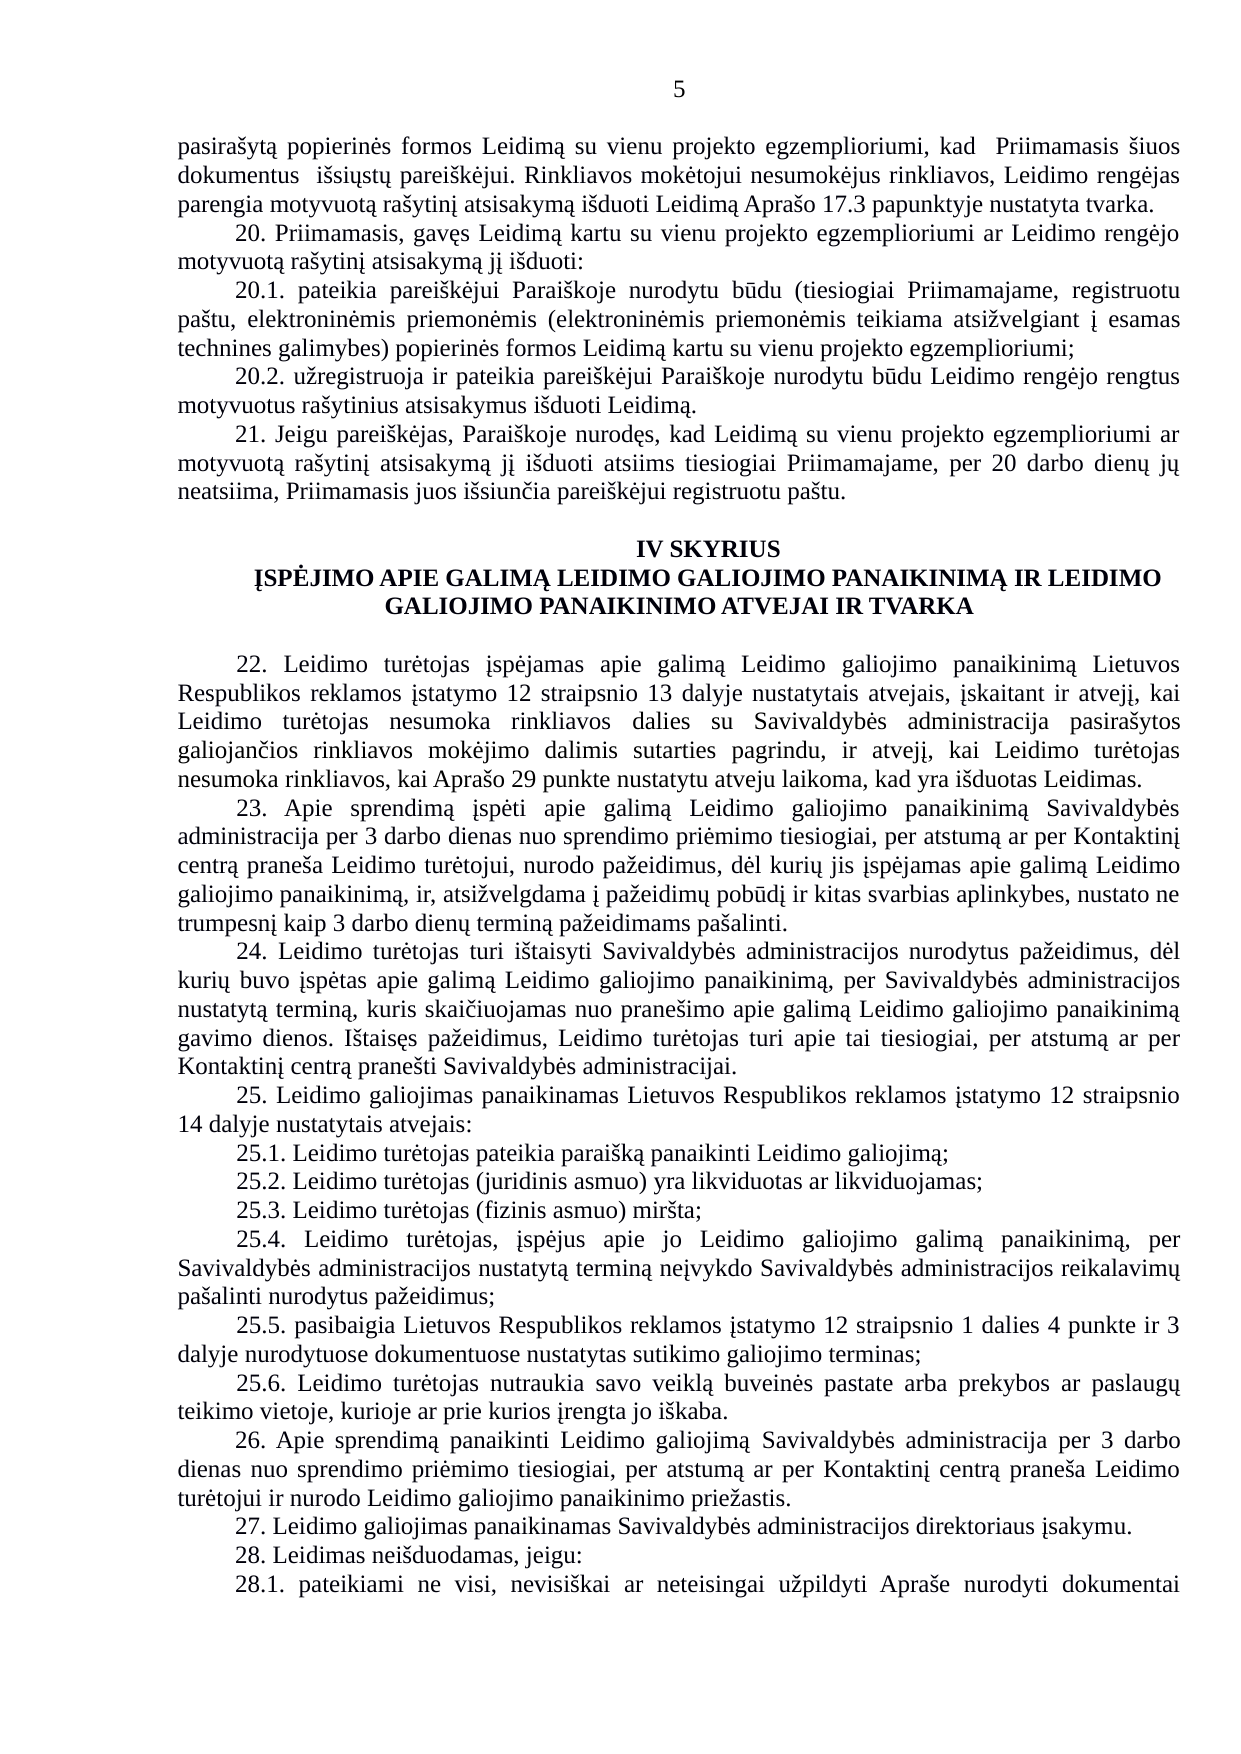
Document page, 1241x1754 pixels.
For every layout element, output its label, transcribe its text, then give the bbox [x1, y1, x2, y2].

text IV SKYRIUS [177, 534, 1181, 563]
text 25.6. Leidimo turėtojas nutraukia savo veiklą buveinės pastate arba prekybos ar paslaugų teikimo vietoje, kurioje ar prie kurios įrengta jo iškaba. [177, 1368, 1181, 1425]
text 26. Apie sprendimą panaikinti Leidimo galiojimą Savivaldybės administracija per 3 darbo dienas nuo sprendimo priėmimo tiesiogiai, per atstumą ar per Kontaktinį centrą praneša Leidimo turėtojui ir nurodo Leidimo galiojimo panaikinimo priežastis. [177, 1425, 1181, 1511]
text 28.1. pateikiami ne visi, nevisiškai ar neteisingai užpildyti Apraše nurodyti dokumentai [177, 1569, 1181, 1598]
text 20. Priimamasis, gavęs Leidimą kartu su vienu projekto egzemplioriumi ar Leidimo rengėjo motyvuotą rašytinį atsisakymą jį išduoti: [177, 218, 1181, 275]
text 27. Leidimo galiojimas panaikinamas Savivaldybės administracijos direktoriaus įsakymu. [177, 1511, 1181, 1540]
text 25.4. Leidimo turėtojas, įspėjus apie jo Leidimo galiojimo galimą panaikinimą, per Savivaldybės administracijos nustatytą terminą neįvykdo Savivaldybės administracijos reikalavimų pašalinti nurodytus pažeidimus; [177, 1224, 1181, 1310]
text 25.2. Leidimo turėtojas (juridinis asmuo) yra likviduotas ar likviduojamas; [177, 1166, 1181, 1195]
text pasirašytą popierinės formos Leidimą su vienu projekto egzemplioriumi, kad Priimamasis šiuos dokumentus išsiųstų pareiškėjui. Rinkliavos mokėtojui nesumokėjus rinkliavos, Leidimo rengėjas parengia motyvuotą rašytinį atsisakymą išduoti Leidimą Aprašo 17.3 papunktyje nustatyta tvarka. [177, 131, 1181, 218]
text ĮSPĖJIMO APIE GALIMĄ LEIDIMO GALIOJIMO PANAIKINIMĄ IR LEIDIMO GALIOJIMO PANAIKINIMO ATVEJAI IR TVARKA [177, 563, 1181, 620]
text 25.3. Leidimo turėtojas (fizinis asmuo) miršta; [177, 1195, 1181, 1224]
text 20.2. užregistruoja ir pateikia pareiškėjui Paraiškoje nurodytu būdu Leidimo rengėjo rengtus motyvuotus rašytinius atsisakymus išduoti Leidimą. [177, 361, 1181, 419]
text 25.5. pasibaigia Lietuvos Respublikos reklamos įstatymo 12 straipsnio 1 dalies 4 punkte ir 3 dalyje nurodytuose dokumentuose nustatytas sutikimo galiojimo terminas; [177, 1310, 1181, 1368]
text 28. Leidimas neišduodamas, jeigu: [177, 1540, 1181, 1569]
text 25.1. Leidimo turėtojas pateikia paraišką panaikinti Leidimo galiojimą; [177, 1138, 1181, 1166]
text 21. Jeigu pareiškėjas, Paraiškoje nurodęs, kad Leidimą su vienu projekto egzemplioriumi ar motyvuotą rašytinį atsisakymą jį išduoti atsiims tiesiogiai Priimamajame, per 20 darbo dienų jų neatsiima, Priimamasis juos išsiunčia pareiškėjui registruotu paštu. [177, 419, 1181, 505]
text 25. Leidimo galiojimas panaikinamas Lietuvos Respublikos reklamos įstatymo 12 straipsnio 14 dalyje nustatytais atvejais: [177, 1080, 1181, 1138]
text 23. Apie sprendimą įspėti apie galimą Leidimo galiojimo panaikinimą Savivaldybės administracija per 3 darbo dienas nuo sprendimo priėmimo tiesiogiai, per atstumą ar per Kontaktinį centrą praneša Leidimo turėtojui, nurodo pažeidimus, dėl kurių jis įspėjamas apie galimą Leidimo galiojimo panaikinimą, ir, atsižvelgdama į pažeidimų pobūdį ir kitas svarbias aplinkybes, nustato ne trumpesnį kaip 3 darbo dienų terminą pažeidimams pašalinti. [177, 793, 1181, 936]
text 20.1. pateikia pareiškėjui Paraiškoje nurodytu būdu (tiesiogiai Priimamajame, registruotu paštu, elektroninėmis priemonėmis (elektroninėmis priemonėmis teikiama atsižvelgiant į esamas technines galimybes) popierinės formos Leidimą kartu su vienu projekto egzemplioriumi; [177, 275, 1181, 361]
text 22. Leidimo turėtojas įspėjamas apie galimą Leidimo galiojimo panaikinimą Lietuvos Respublikos reklamos įstatymo 12 straipsnio 13 dalyje nustatytais atvejais, įskaitant ir atvejį, kai Leidimo turėtojas nesumoka rinkliavos dalies su Savivaldybės administracija pasirašytos galiojančios rinkliavos mokėjimo dalimis sutarties pagrindu, ir atvejį, kai Leidimo turėtojas nesumoka rinkliavos, kai Aprašo 29 punkte nustatytu atveju laikoma, kad yra išduotas Leidimas. [177, 649, 1181, 793]
text 24. Leidimo turėtojas turi ištaisyti Savivaldybės administracijos nurodytus pažeidimus, dėl kurių buvo įspėtas apie galimą Leidimo galiojimo panaikinimą, per Savivaldybės administracijos nustatytą terminą, kuris skaičiuojamas nuo pranešimo apie galimą Leidimo galiojimo panaikinimą gavimo dienos. Ištaisęs pažeidimus, Leidimo turėtojas turi apie tai tiesiogiai, per atstumą ar per Kontaktinį centrą pranešti Savivaldybės administracijai. [177, 936, 1181, 1080]
